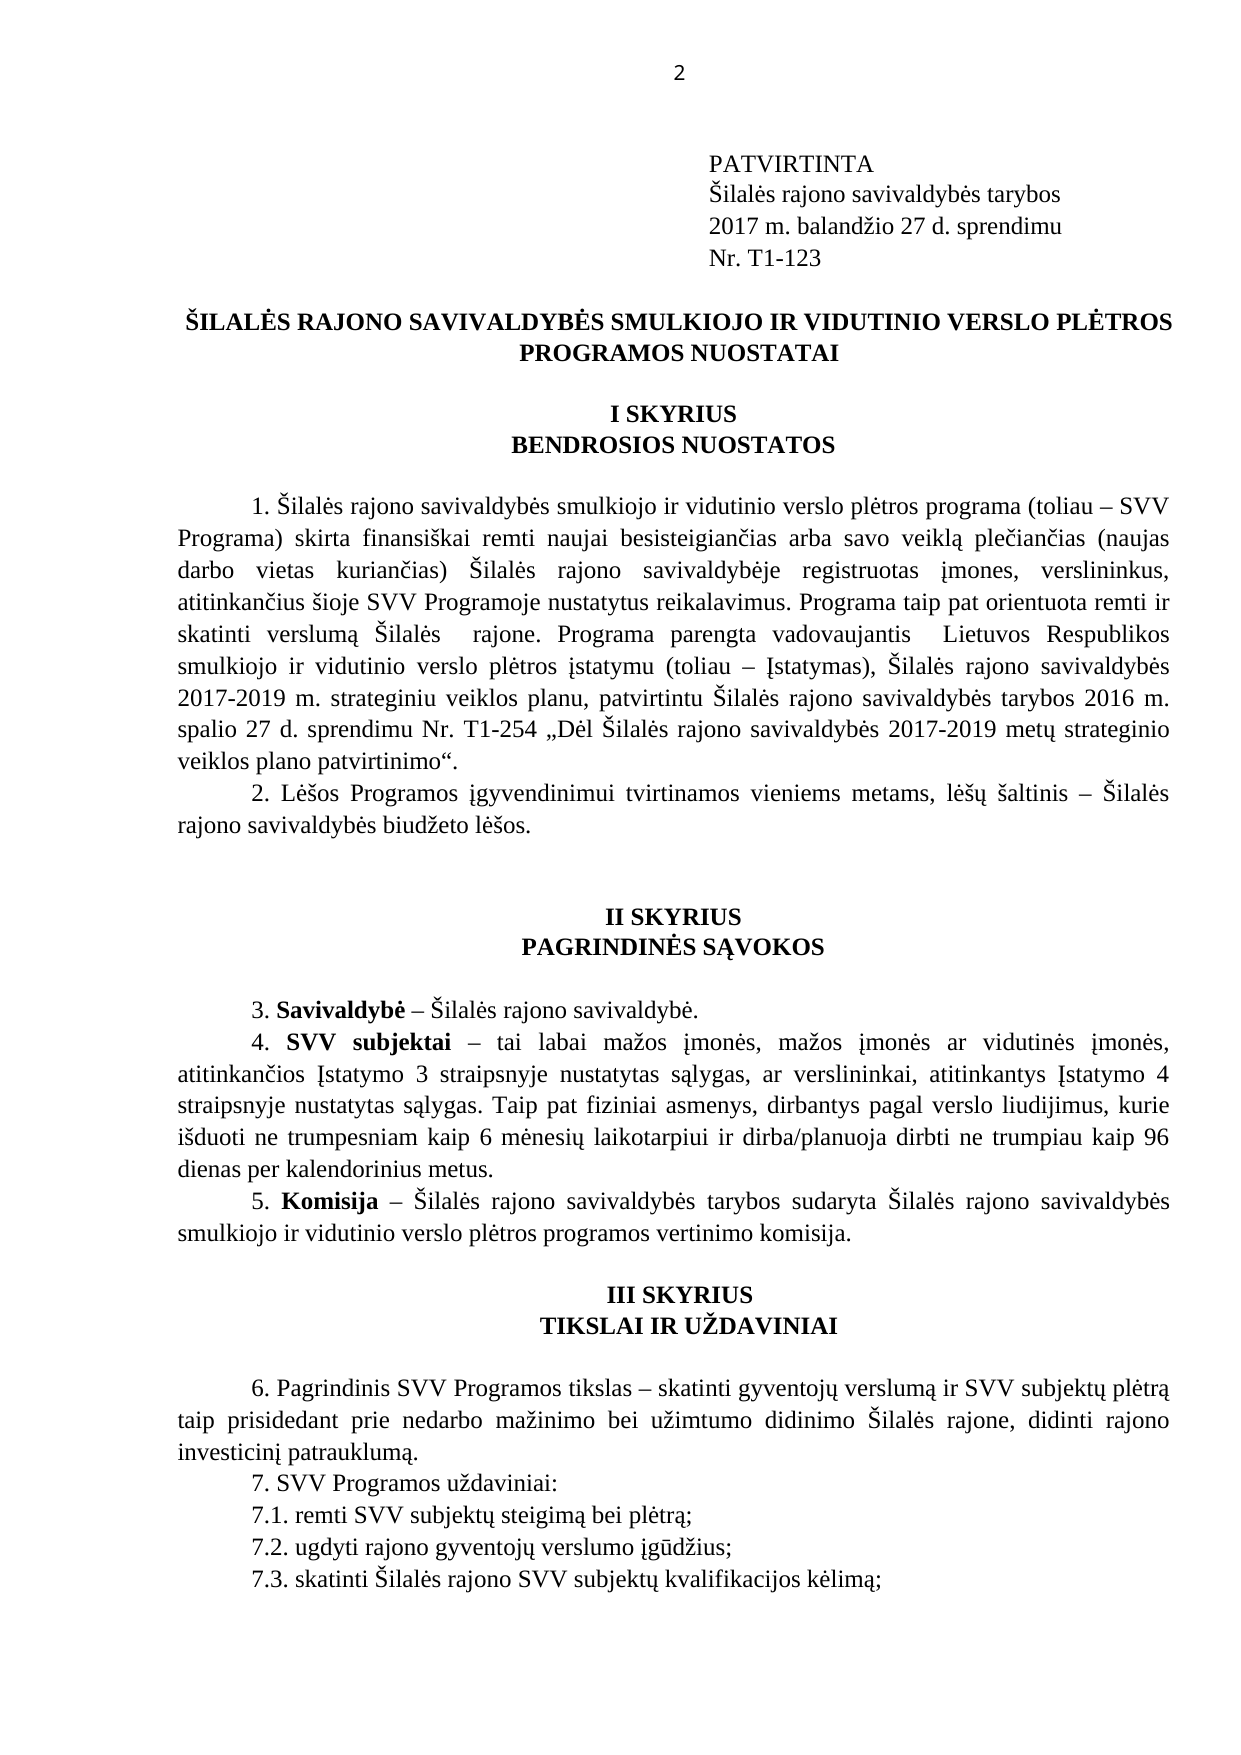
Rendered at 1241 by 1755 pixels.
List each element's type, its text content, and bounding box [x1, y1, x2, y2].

text Nr. T1-123 [709, 243, 1181, 272]
text ŠILALĖS RAJONO SAVIVALDYBĖS SMULKIOJO IR VIDUTINIO VERSLO PLĖTROS PROGRAMOS NUOSTATAI [177, 307, 1181, 367]
text 5. Komisija – Šilalės rajono savivaldybės tarybos sudaryta Šilalės rajono savivaldybės smulkiojo ir vidutinio verslo plėtros programos vertinimo komisija. [177, 1186, 1171, 1247]
text 7.1. remti SVV subjektų steigimą bei plėtrą; [177, 1500, 1171, 1529]
text 3. Savivaldybė – Šilalės rajono savivaldybė. [251, 995, 1171, 1024]
text 2017 m. balandžio 27 d. sprendimu [709, 211, 1181, 240]
text II SKYRIUS [177, 902, 1169, 930]
text 4. SVV subjektai – tai labai mažos įmonės, mažos įmonės ar vidutinės įmonės, atitinkančios Įstatymo 3 straipsnyje nustatytas sąlygas, ar verslininkai, atitinkantys Įstatymo 4 straipsnyje nustatytas sąlygas. Taip pat fiziniai asmenys, dirbantys pagal verslo liudijimus, kurie išduoti ne trumpesniam kaip 6 mėnesių laikotarpiui ir dirba/planuoja dirbti ne trumpiau kaip 96 dienas per kalendorinius metus. [177, 1027, 1171, 1183]
text PAGRINDINĖS SĄVOKOS [177, 932, 1169, 961]
text III SKYRIUS [183, 1281, 1176, 1309]
text 7. SVV Programos uždaviniai: [177, 1468, 1171, 1497]
text Šilalės rajono savivaldybės tarybos [709, 179, 1181, 208]
text 7.3. skatinti Šilalės rajono SVV subjektų kvalifikacijos kėlimą; [177, 1564, 1171, 1593]
text BENDROSIOS NUOSTATOS [177, 430, 1169, 459]
text I SKYRIUS [177, 399, 1169, 428]
text TIKSLAI IR UŽDAVINIAI [215, 1311, 1169, 1340]
text 1. Šilalės rajono savivaldybės smulkiojo ir vidutinio verslo plėtros programa (toliau – SVV Programa) skirta finansiškai remti naujai besisteigiančias arba savo veiklą plečiančias (naujas darbo vietas kuriančias) Šilalės rajono savivaldybėje registruotas įmones, verslininkus, atitinkančius šioje SVV Programoje nustatytus reikalavimus. Programa taip pat orientuota remti ir skatinti verslumą Šilalės rajone. Programa parengta vadovaujantis Lietuvos Respublikos smulkiojo ir vidutinio verslo plėtros įstatymu (toliau – Įstatymas), Šilalės rajono savivaldybės 2017-2019 m. strateginiu veiklos planu, patvirtintu Šilalės rajono savivaldybės tarybos 2016 m. spalio 27 d. sprendimu Nr. T1-254 „Dėl Šilalės rajono savivaldybės 2017-2019 metų strateginio veiklos plano patvirtinimo“. [177, 491, 1171, 775]
text 7.2. ugdyti rajono gyventojų verslumo įgūdžius; [177, 1532, 1171, 1561]
text PATVIRTINTA [709, 149, 1181, 178]
text 6. Pagrindinis SVV Programos tikslas – skatinti gyventojų verslumą ir SVV subjektų plėtrą taip prisidedant prie nedarbo mažinimo bei užimtumo didinimo Šilalės rajone, didinti rajono investicinį patrauklumą. [177, 1373, 1171, 1465]
text 2. Lėšos Programos įgyvendinimui tvirtinamos vieniems metams, lėšų šaltinis – Šilalės rajono savivaldybės biudžeto lėšos. [177, 778, 1171, 839]
